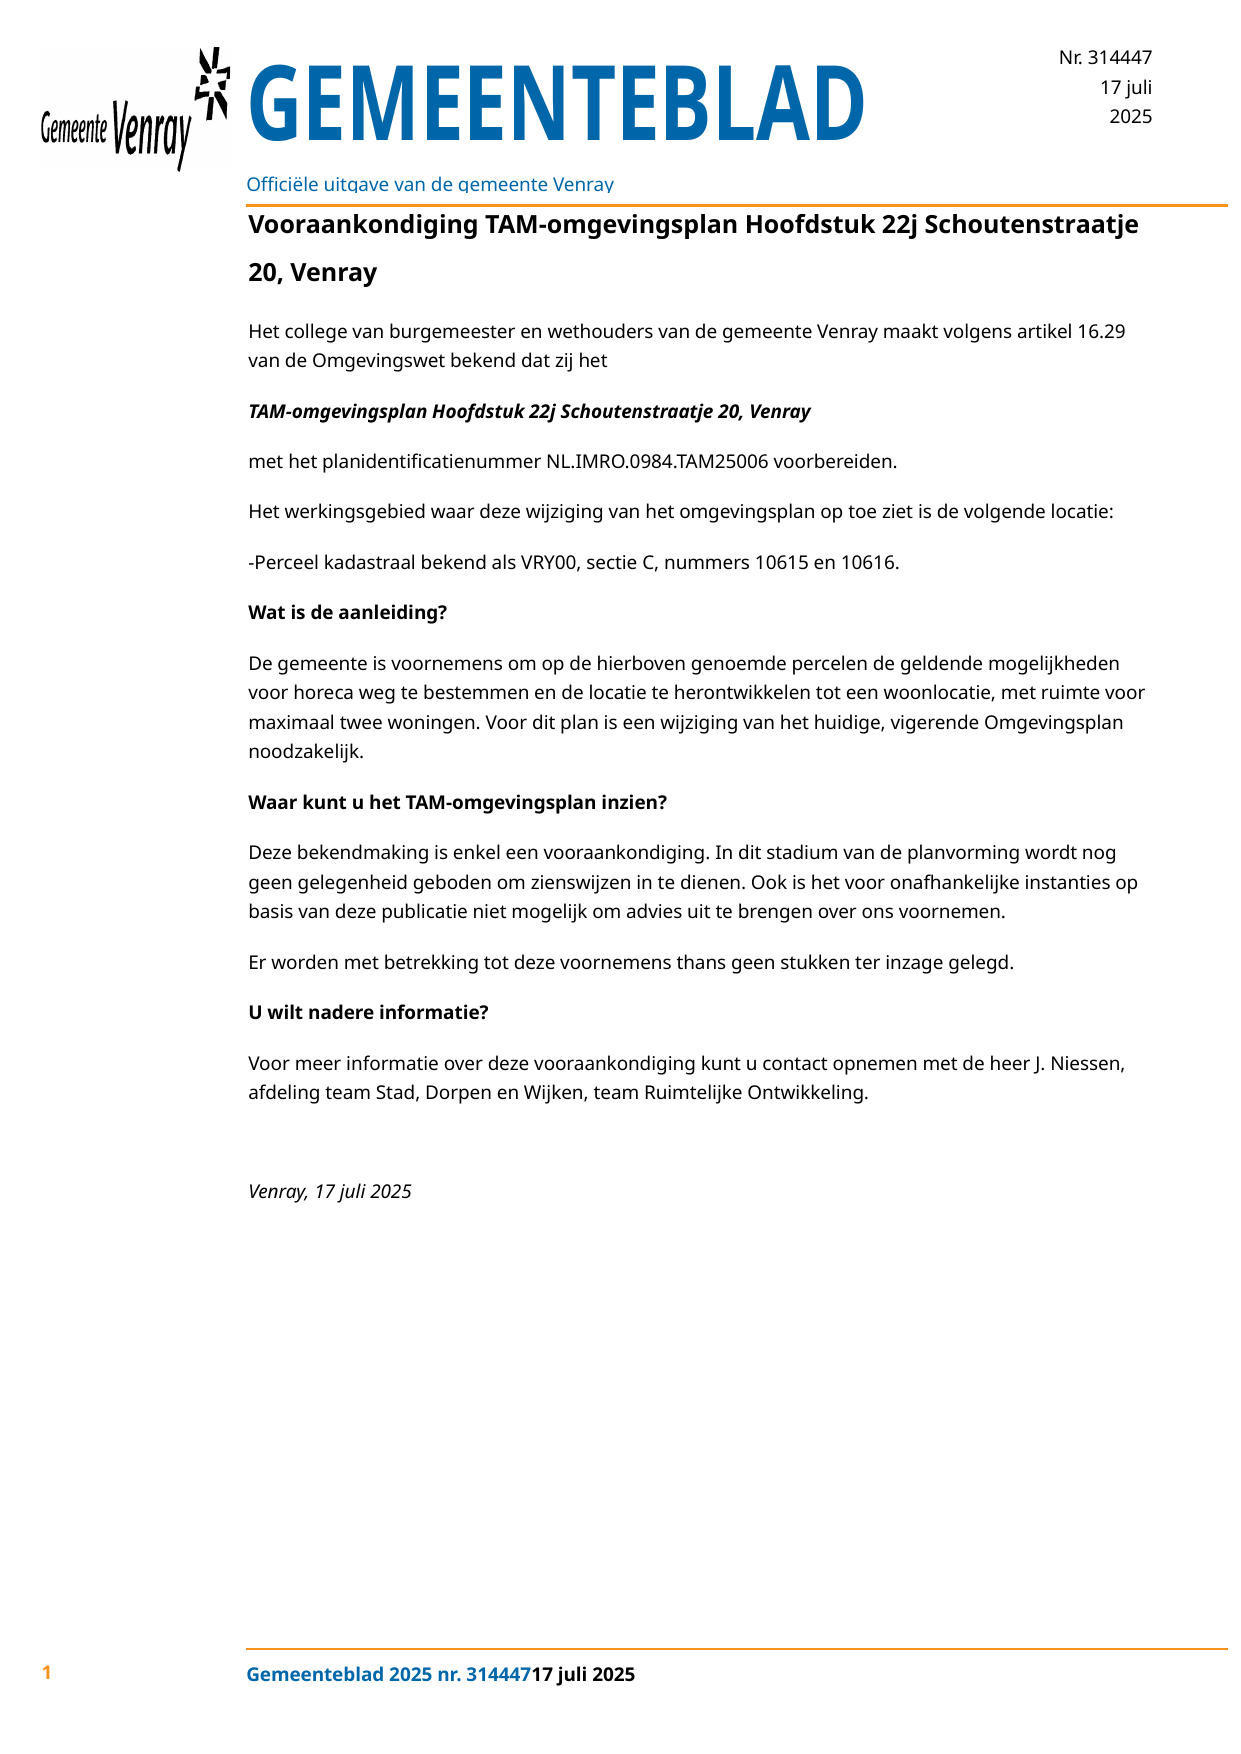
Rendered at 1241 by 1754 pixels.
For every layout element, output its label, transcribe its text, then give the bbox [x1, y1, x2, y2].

text TAM-omgevingsplan Hoofdstuk 22j Schoutenstraatje 20, Venray [248, 398, 1152, 424]
text Er worden met betrekking tot deze voornemens thans geen stukken ter inzage gelegd. [248, 949, 1152, 975]
text met het planidentificatienummer NL.IMRO.0984.TAM25006 voorbereiden. [248, 448, 1152, 474]
text Venray, 17 juli 2025 [248, 1178, 1152, 1203]
text -Perceel kadastraal bekend als VRY00, sectie C, nummers 10615 en 10616. [248, 549, 1152, 575]
text U wilt nadere informatie? [248, 999, 1152, 1025]
text Waar kunt u het TAM-omgevingsplan inzien? [248, 789, 1152, 815]
text Vooraankondiging TAM-omgevingsplan Hoofdstuk 22j Schoutenstraatje 20, Venray [248, 207, 1152, 288]
text Wat is de aanleiding? [248, 599, 1152, 625]
text Het werkingsgebied waar deze wijziging van het omgevingsplan op toe ziet is de volgende locatie: [248, 499, 1152, 524]
text Voor meer informatie over deze vooraankondiging kunt u contact opnemen met de heer J. Niessen, afdeling team Stad, Dorpen en Wijken, team Ruimtelijke Ontwikkeling. [248, 1050, 1152, 1105]
text De gemeente is voornemens om op de hierboven genoemde percelen de geldende mogelijkheden voor horeca weg te bestemmen en de locatie te herontwikkelen tot een woonlocatie, met ruimte voor maximaal twee woningen. Voor dit plan is een wijziging van het huidige, vigerende Omgevingsplan noodzakelijk. [248, 650, 1152, 764]
picture [41, 47, 231, 172]
text Het college van burgemeester en wethouders van de gemeente Venray maakt volgens artikel 16.29 van de Omgevingswet bekend dat zij het [248, 318, 1152, 373]
text Deze bekendmaking is enkel een vooraankondiging. In dit stadium van de planvorming wordt nog geen gelegenheid geboden om zienswijzen in te dienen. Ook is het voor onafhankelijke instanties op basis van deze publicatie niet mogelijk om advies uit te brengen over ons voornemen. [248, 839, 1152, 924]
